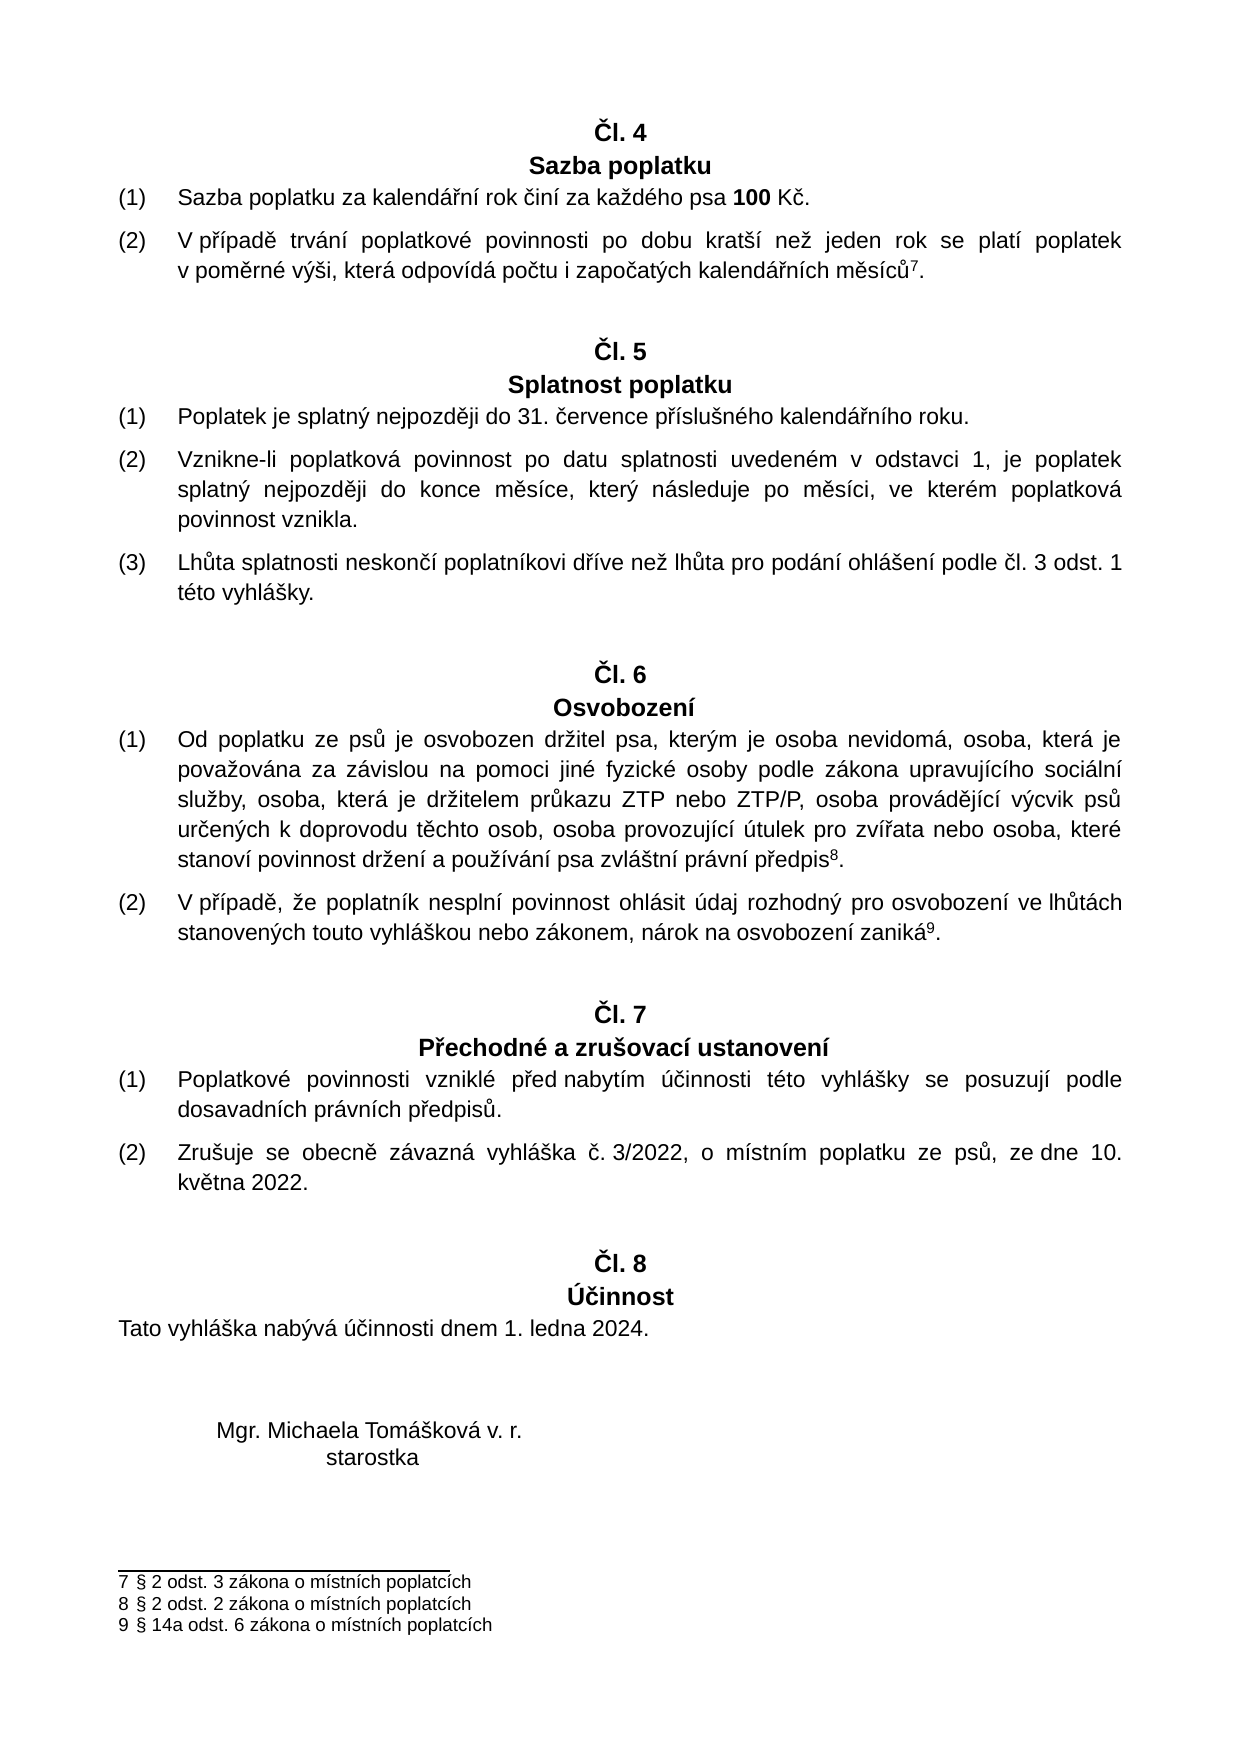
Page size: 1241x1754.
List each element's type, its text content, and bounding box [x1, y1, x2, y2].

list § 2 odst. 2 zákona o místních poplatcích [118, 1592, 1122, 1614]
table_header [620, 1358, 1122, 1476]
list Sazba poplatku za kalendářní rok činí za každého psa 100 Kč. [118, 184, 1122, 211]
list Vznikne-li poplatková povinnost po datu splatnosti uvedeném v odstavci 1, je poplatek splatný nejpozději do konce měsíce, který následuje po měsíci, ve kterém poplatková povinnost vznikla. [118, 446, 1122, 533]
list § 2 odst. 3 zákona o místních poplatcích [118, 1571, 1122, 1592]
list Od poplatku ze psů je osvobozen držitel psa, kterým je osoba nevidomá, osoba, která je považována za závislou na pomoci jiné fyzické osoby podle zákona upravujícího sociální služby, osoba, která je držitelem průkazu ZTP nebo ZTP/P, osoba provádějící výcvik psů určených k doprovodu těchto osob, osoba provozující útulek pro zvířata nebo osoba, které stanoví povinnost držení a používání psa zvláštní právní předpis. [118, 726, 1122, 873]
list Poplatkové povinnosti vzniklé před nabytím účinnosti této vyhlášky se posuzují podle dosavadních právních předpisů. [118, 1066, 1122, 1122]
subtitle Čl. 7 Přechodné a zrušovací ustanovení [118, 999, 1122, 1061]
subtitle Čl. 8 Účinnost [118, 1249, 1122, 1311]
table_header Mgr. Michaela Tomášková v. r. starostka [118, 1358, 620, 1476]
list V případě, že poplatník nesplní povinnost ohlásit údaj rozhodný pro osvobození ve lhůtách stanovených touto vyhláškou nebo zákonem, nárok na osvobození zaniká. [118, 889, 1122, 946]
subtitle Čl. 5 Splatnost poplatku [118, 337, 1122, 399]
subtitle Čl. 6 Osvobození [118, 659, 1122, 721]
subtitle Čl. 4 Sazba poplatku [118, 118, 1122, 180]
list Zrušuje se obecně závazná vyhláška č. 3/2022, o místním poplatku ze psů, ze dne 10. května 2022. [118, 1138, 1122, 1195]
list § 14a odst. 6 zákona o místních poplatcích [118, 1614, 1122, 1635]
list Poplatek je splatný nejpozději do 31. července příslušného kalendářního roku. [118, 403, 1122, 430]
text Tato vyhláška nabývá účinnosti dnem 1. ledna 2024. [118, 1315, 1122, 1341]
list Lhůta splatnosti neskončí poplatníkovi dříve než lhůta pro podání ohlášení podle čl. 3 odst. 1 této vyhlášky. [118, 549, 1122, 606]
list V případě trvání poplatkové povinnosti po dobu kratší než jeden rok se platí poplatek v poměrné výši, která odpovídá počtu i započatých kalendářních měsíců. [118, 227, 1122, 283]
